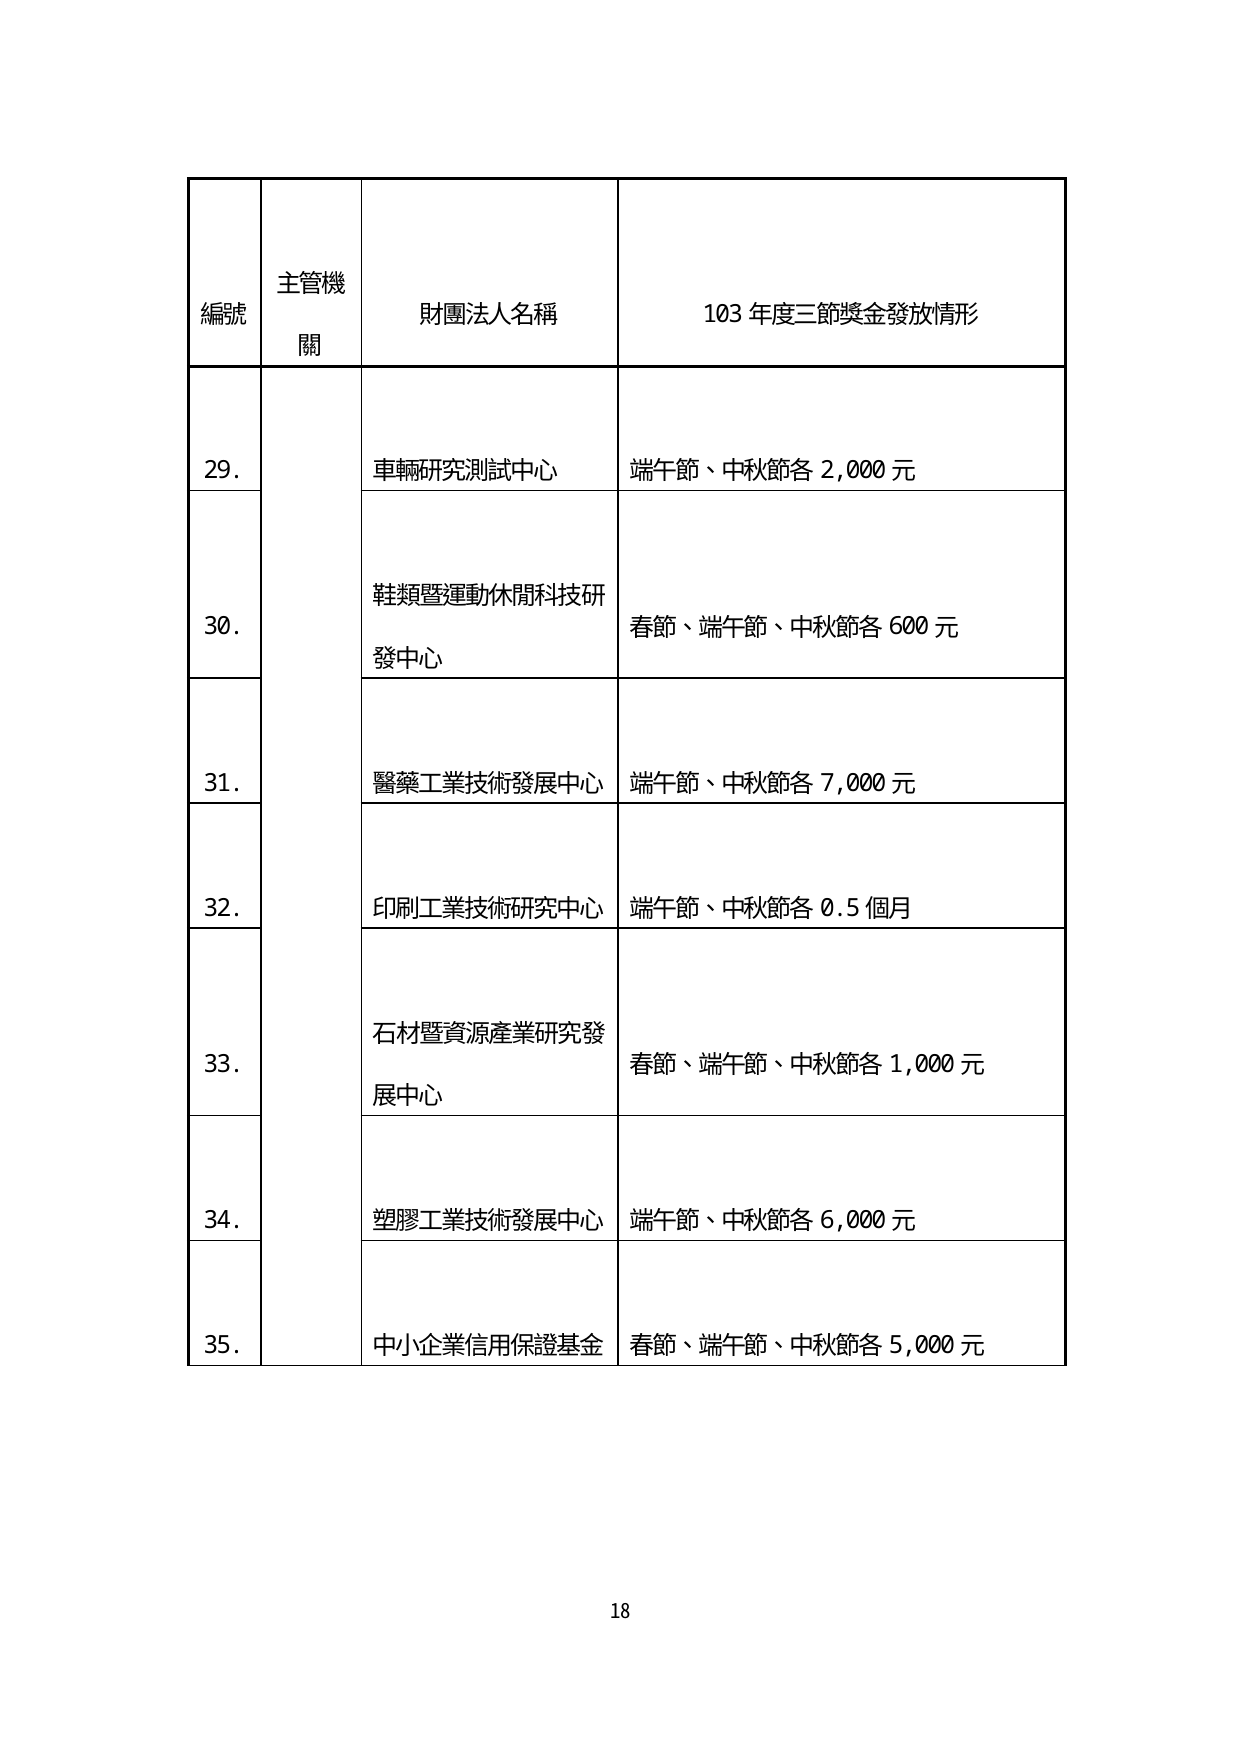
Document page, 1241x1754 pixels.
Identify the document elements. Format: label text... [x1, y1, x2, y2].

table_cell 32. [190, 804, 260, 927]
table_cell 34. [190, 1116, 260, 1240]
table_cell 中小企業信用保證基金 [362, 1241, 617, 1365]
table_header 編號 [190, 180, 260, 365]
table_cell 30. [190, 491, 260, 677]
table_cell 印刷工業技術研究中心 [362, 804, 617, 927]
table_cell 春節、端午節、中秋節各1,000元 [619, 929, 1064, 1115]
table_cell 春節、端午節、中秋節各5,000元 [619, 1241, 1064, 1365]
table_cell 端午節、中秋節各7,000元 [619, 679, 1064, 802]
table_cell 端午節、中秋節各0.5個月 [619, 804, 1064, 927]
table_cell 醫藥工業技術發展中心 [362, 679, 617, 802]
table_cell 29. [190, 368, 260, 490]
table_cell 塑膠工業技術發展中心 [362, 1116, 617, 1240]
table_cell 端午節、中秋節各6,000元 [619, 1116, 1064, 1240]
table_cell 33. [190, 929, 260, 1115]
table_cell 車輛研究測試中心 [362, 368, 617, 490]
table_cell 端午節、中秋節各2,000元 [619, 368, 1064, 490]
table_cell 31. [190, 679, 260, 802]
table_cell [262, 368, 361, 1365]
table_cell 35. [190, 1241, 260, 1365]
table_cell 石材暨資源產業研究發展中心 [362, 929, 617, 1115]
table_header 主管機關 [262, 180, 361, 365]
table_header 財團法人名稱 [362, 180, 617, 365]
table_header 103年度三節獎金發放情形 [619, 180, 1064, 365]
table_cell 春節、端午節、中秋節各600元 [619, 491, 1064, 677]
table_cell 鞋類暨運動休閒科技研發中心 [362, 491, 617, 677]
